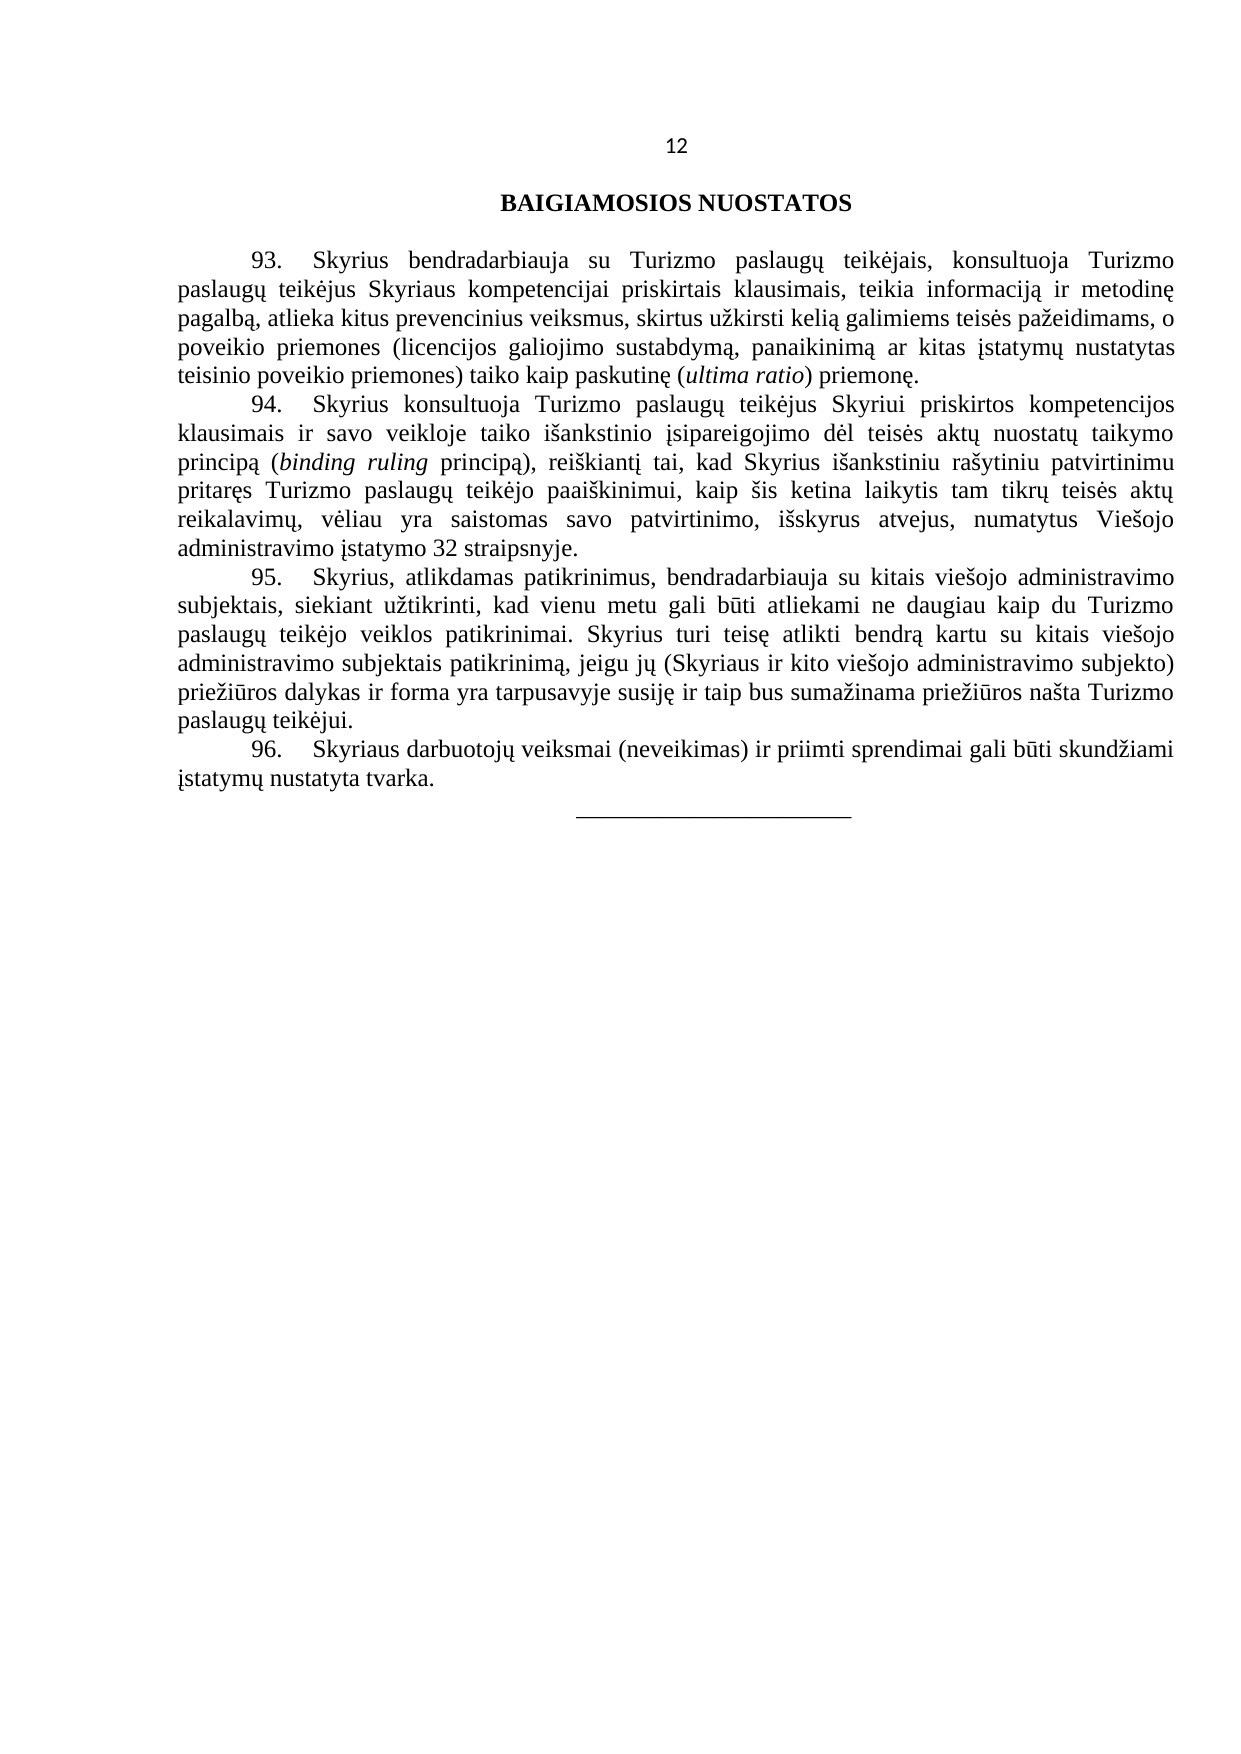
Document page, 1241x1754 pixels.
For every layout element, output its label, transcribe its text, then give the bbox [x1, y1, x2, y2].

text ______________________ [177, 792, 1175, 820]
text 94. Skyrius konsultuoja Turizmo paslaugų teikėjus Skyriui priskirtos kompetencijos klausimais ir savo veikloje taiko išankstinio įsipareigojimo dėl teisės aktų nuostatų taikymo principą (binding ruling principą), reiškiantį tai, kad Skyrius išankstiniu rašytiniu patvirtinimu pritaręs Turizmo paslaugų teikėjo paaiškinimui, kaip šis ketina laikytis tam tikrų teisės aktų reikalavimų, vėliau yra saistomas savo patvirtinimo, išskyrus atvejus, numatytus Viešojo administravimo įstatymo 32 straipsnyje. [177, 389, 1175, 562]
text BAIGIAMOSIOS NUOSTATOS [177, 188, 1175, 217]
text 96. Skyriaus darbuotojų veiksmai (neveikimas) ir priimti sprendimai gali būti skundžiami įstatymų nustatyta tvarka. [177, 734, 1175, 792]
text 93. Skyrius bendradarbiauja su Turizmo paslaugų teikėjais, konsultuoja Turizmo paslaugų teikėjus Skyriaus kompetencijai priskirtais klausimais, teikia informaciją ir metodinę pagalbą, atlieka kitus prevencinius veiksmus, skirtus užkirsti kelią galimiems teisės pažeidimams, o poveikio priemones (licencijos galiojimo sustabdymą, panaikinimą ar kitas įstatymų nustatytas teisinio poveikio priemones) taiko kaip paskutinę (ultima ratio) priemonę. [177, 245, 1175, 389]
text 95. Skyrius, atlikdamas patikrinimus, bendradarbiauja su kitais viešojo administravimo subjektais, siekiant užtikrinti, kad vienu metu gali būti atliekami ne daugiau kaip du Turizmo paslaugų teikėjo veiklos patikrinimai. Skyrius turi teisę atlikti bendrą kartu su kitais viešojo administravimo subjektais patikrinimą, jeigu jų (Skyriaus ir kito viešojo administravimo subjekto) priežiūros dalykas ir forma yra tarpusavyje susiję ir taip bus sumažinama priežiūros našta Turizmo paslaugų teikėjui. [177, 562, 1175, 734]
